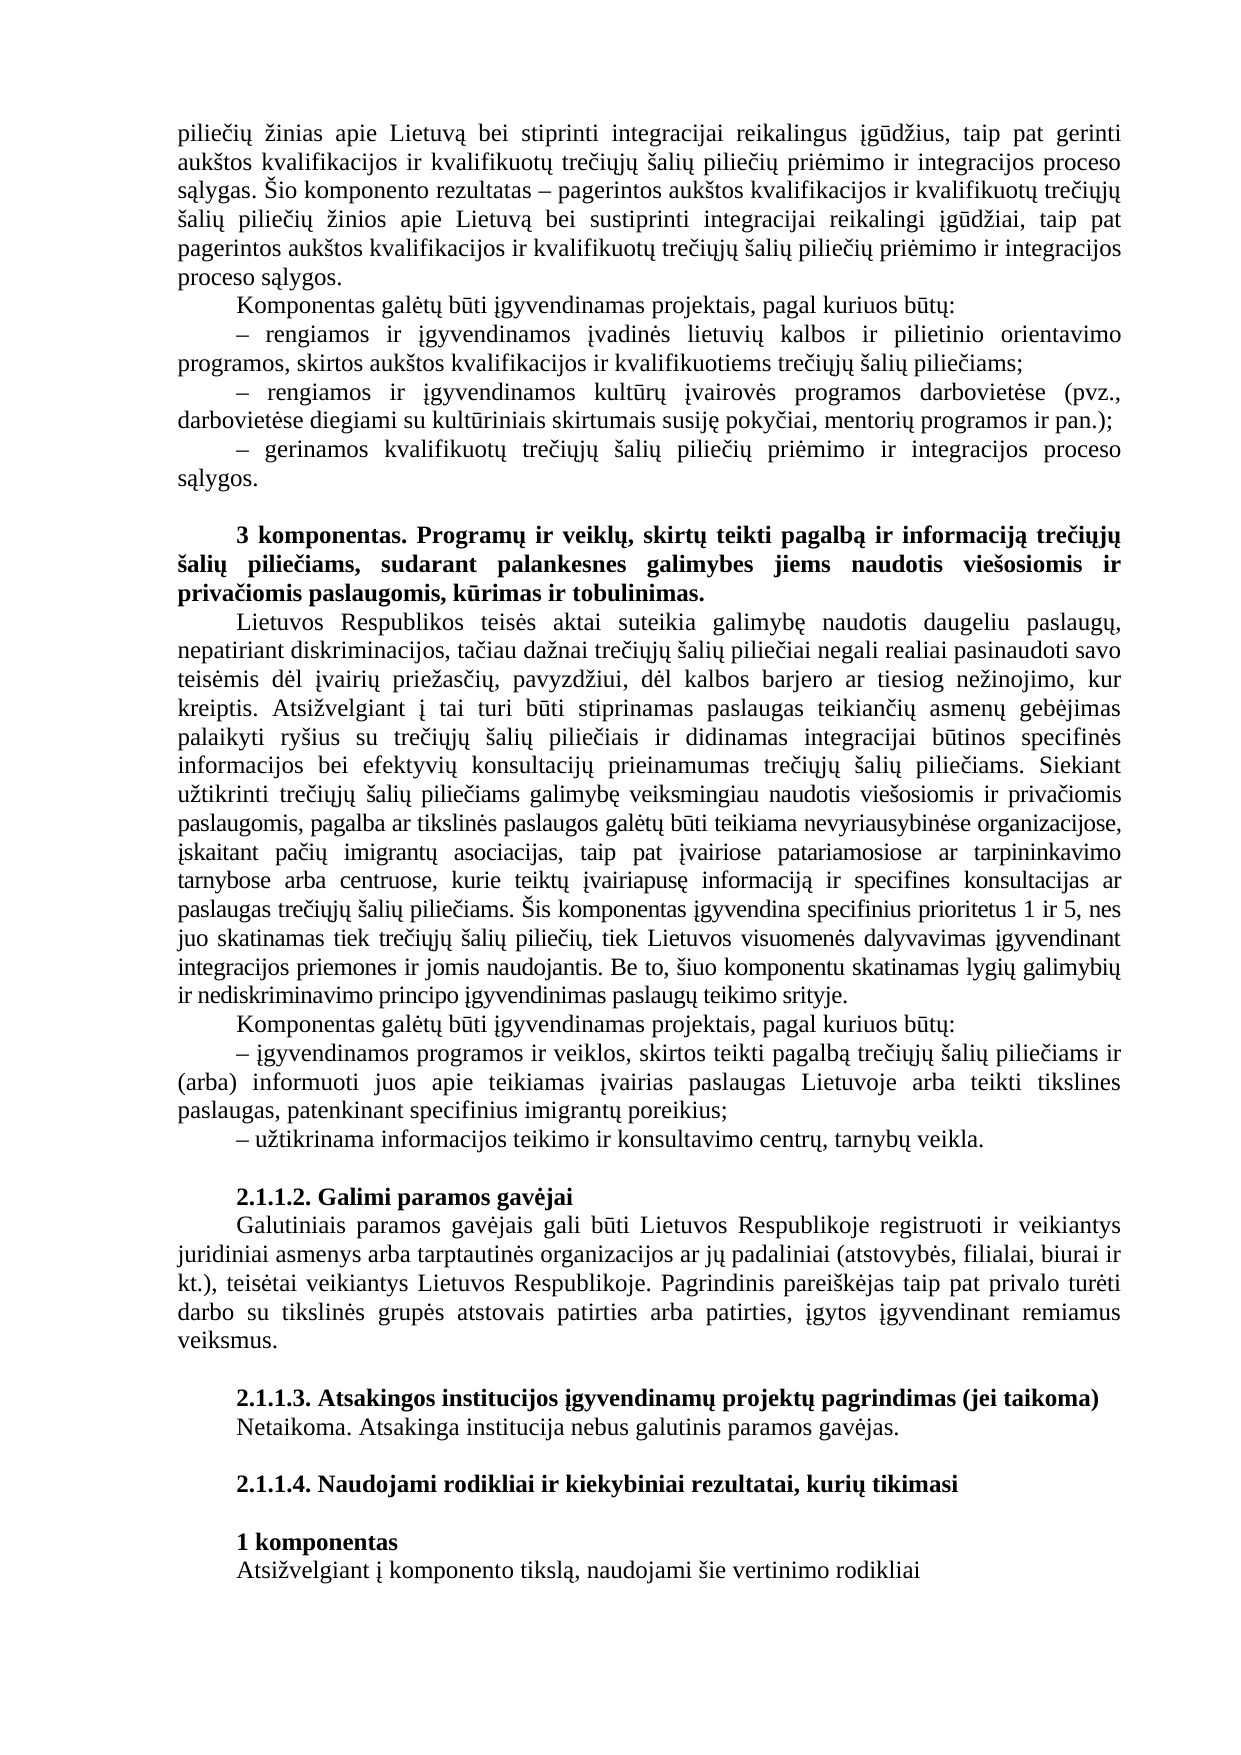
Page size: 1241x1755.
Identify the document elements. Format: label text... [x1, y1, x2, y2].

text Netaikoma. Atsakinga institucija nebus galutinis paramos gavėjas. [177, 1412, 1122, 1441]
text 3 komponentas. Programų ir veiklų, skirtų teikti pagalbą ir informaciją trečiųjų šalių piliečiams, sudarant palankesnes galimybes jiems naudotis viešosiomis ir privačiomis paslaugomis, kūrimas ir tobulinimas. [177, 521, 1122, 607]
text – užtikrinama informacijos teikimo ir konsultavimo centrų, tarnybų veikla. [177, 1124, 1122, 1153]
text 1 komponentas [177, 1527, 1122, 1556]
text piliečių žinias apie Lietuvą bei stiprinti integracijai reikalingus įgūdžius, taip pat gerinti aukštos kvalifikacijos ir kvalifikuotų trečiųjų šalių piliečių priėmimo ir integracijos proceso sąlygas. Šio komponento rezultatas – pagerintos aukštos kvalifikacijos ir kvalifikuotų trečiųjų šalių piliečių žinios apie Lietuvą bei sustiprinti integracijai reikalingi įgūdžiai, taip pat pagerintos aukštos kvalifikacijos ir kvalifikuotų trečiųjų šalių piliečių priėmimo ir integracijos proceso sąlygos. [177, 118, 1122, 291]
text Galutiniais paramos gavėjais gali būti Lietuvos Respublikoje registruoti ir veikiantys juridiniai asmenys arba tarptautinės organizacijos ar jų padaliniai (atstovybės, filialai, biurai ir kt.), teisėtai veikiantys Lietuvos Respublikoje. Pagrindinis pareiškėjas taip pat privalo turėti darbo su tikslinės grupės atstovais patirties arba patirties, įgytos įgyvendinant remiamus veiksmus. [177, 1211, 1122, 1354]
text – gerinamos kvalifikuotų trečiųjų šalių piliečių priėmimo ir integracijos proceso sąlygos. [177, 434, 1122, 492]
text Lietuvos Respublikos teisės aktai suteikia galimybę naudotis daugeliu paslaugų, nepatiriant diskriminacijos, tačiau dažnai trečiųjų šalių piliečiai negali realiai pasinaudoti savo teisėmis dėl įvairių priežasčių, pavyzdžiui, dėl kalbos barjero ar tiesiog nežinojimo, kur kreiptis. Atsižvelgiant į tai turi būti stiprinamas paslaugas teikiančių asmenų gebėjimas palaikyti ryšius su trečiųjų šalių piliečiais ir didinamas integracijai būtinos specifinės informacijos bei efektyvių konsultacijų prieinamumas trečiųjų šalių piliečiams. Siekiant užtikrinti trečiųjų šalių piliečiams galimybę veiksmingiau naudotis viešosiomis ir privačiomis paslaugomis, pagalba ar tikslinės paslaugos galėtų būti teikiama nevyriausybinėse organizacijose, įskaitant pačių imigrantų asociacijas, taip pat įvairiose patariamosiose ar tarpininkavimo tarnybose arba centruose, kurie teiktų įvairiapusę informaciją ir specifines konsultacijas ar paslaugas trečiųjų šalių piliečiams. Šis komponentas įgyvendina specifinius prioritetus 1 ir 5, nes juo skatinamas tiek trečiųjų šalių piliečių, tiek Lietuvos visuomenės dalyvavimas įgyvendinant integracijos priemones ir jomis naudojantis. Be to, šiuo komponentu skatinamas lygių galimybių ir nediskriminavimo principo įgyvendinimas paslaugų teikimo srityje. [177, 607, 1122, 1009]
text 2.1.1.4. Naudojami rodikliai ir kiekybiniai rezultatai, kurių tikimasi [177, 1469, 1122, 1498]
text 2.1.1.3. Atsakingos institucijos įgyvendinamų projektų pagrindimas (jei taikoma) [177, 1383, 1122, 1412]
text Komponentas galėtų būti įgyvendinamas projektais, pagal kuriuos būtų: [177, 1009, 1122, 1038]
text Atsižvelgiant į komponento tikslą, naudojami šie vertinimo rodikliai [177, 1556, 1122, 1584]
text – įgyvendinamos programos ir veiklos, skirtos teikti pagalbą trečiųjų šalių piliečiams ir (arba) informuoti juos apie teikiamas įvairias paslaugas Lietuvoje arba teikti tikslines paslaugas, patenkinant specifinius imigrantų poreikius; [177, 1038, 1122, 1124]
text 2.1.1.2. Galimi paramos gavėjai [177, 1182, 1122, 1211]
text Komponentas galėtų būti įgyvendinamas projektais, pagal kuriuos būtų: [177, 291, 1122, 319]
text – rengiamos ir įgyvendinamos įvadinės lietuvių kalbos ir pilietinio orientavimo programos, skirtos aukštos kvalifikacijos ir kvalifikuotiems trečiųjų šalių piliečiams; [177, 319, 1122, 377]
text – rengiamos ir įgyvendinamos kultūrų įvairovės programos darbovietėse (pvz., darbovietėse diegiami su kultūriniais skirtumais susiję pokyčiai, mentorių programos ir pan.); [177, 377, 1122, 434]
